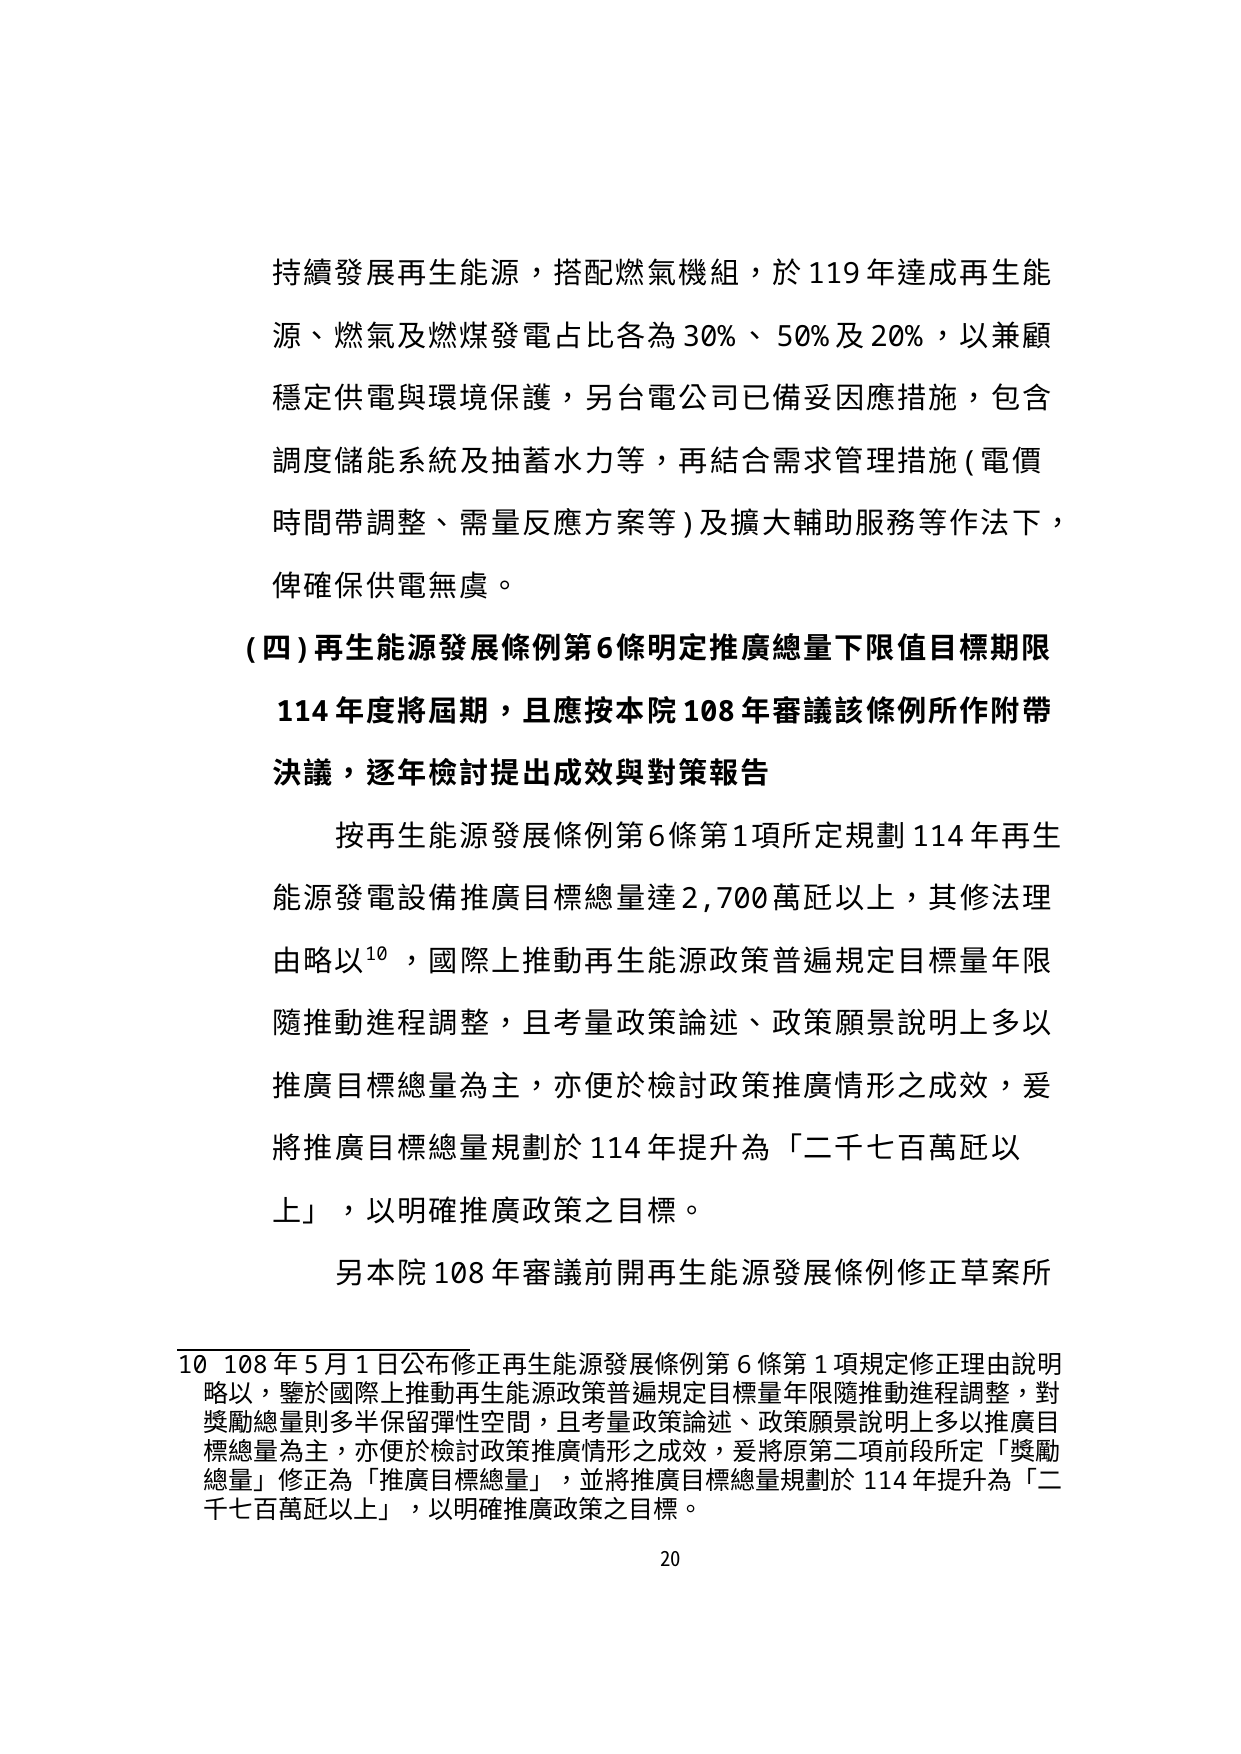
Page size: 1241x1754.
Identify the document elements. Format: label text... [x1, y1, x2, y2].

text 108年5月1日公布修正再生能源發展條例第6條第1項規定修正理由說明略以，鑒於國際上推動再生能源政策普遍規定目標量年限隨推動進程調整，對獎勵總量則多半保留彈性空間，且考量政策論述、政策願景說明上多以推廣目標總量為主，亦便於檢討政策推廣情形之成效，爰將原第二項前段所定「獎勵總量」修正為「推廣目標總量」，並將推廣目標總量規劃於114年提升為「二千七百萬瓩以上」，以明確推廣政策之目標。 [177, 1350, 1063, 1525]
text 按再生能源發展條例第6條第1項所定規劃114年再生能源發電設備推廣目標總量達2,700萬瓩以上，其修法理由略以，國際上推動再生能源政策普遍規定目標量年限隨推動進程調整，且考量政策論述、政策願景說明上多以推廣目標總量為主，亦便於檢討政策推廣情形之成效，爰將推廣目標總量規劃於114年提升為「二千七百萬瓩以上」，以明確推廣政策之目標。 [266, 792, 1063, 1229]
text (四)再生能源發展條例第6條明定推廣總量下限值目標期限114年度將屆期，且應按本院108年審議該條例所作附帶決議，逐年檢討提出成效與對策報告 [236, 604, 1063, 792]
text 另本院108年審議前開再生能源發展條例修正草案所 [266, 1229, 1063, 1292]
text 經濟部能源署說明略以，經濟部及行政院於113年10月16日及29日向本院各提出「我國電力能源配比執行現況與未來規劃專案報告」及「能源配比及電價政策專案報告」，基於因應實際推動情形，業將太陽光電之政策目標進行調整，修正為於115年度達成20GW之裝置容量，並將持續發展再生能源，搭配燃氣機組，於119年達成再生能源、燃氣及燃煤發電占比各為30%、50%及20%，以兼顧穩定供電與環境保護，另台電公司已備妥因應措施，包含調度儲能系統及抽蓄水力等，再結合需求管理措施(電價時間帶調整、需量反應方案等)及擴大輔助服務等作法下，俾確保供電無虞。 [266, 229, 1063, 604]
